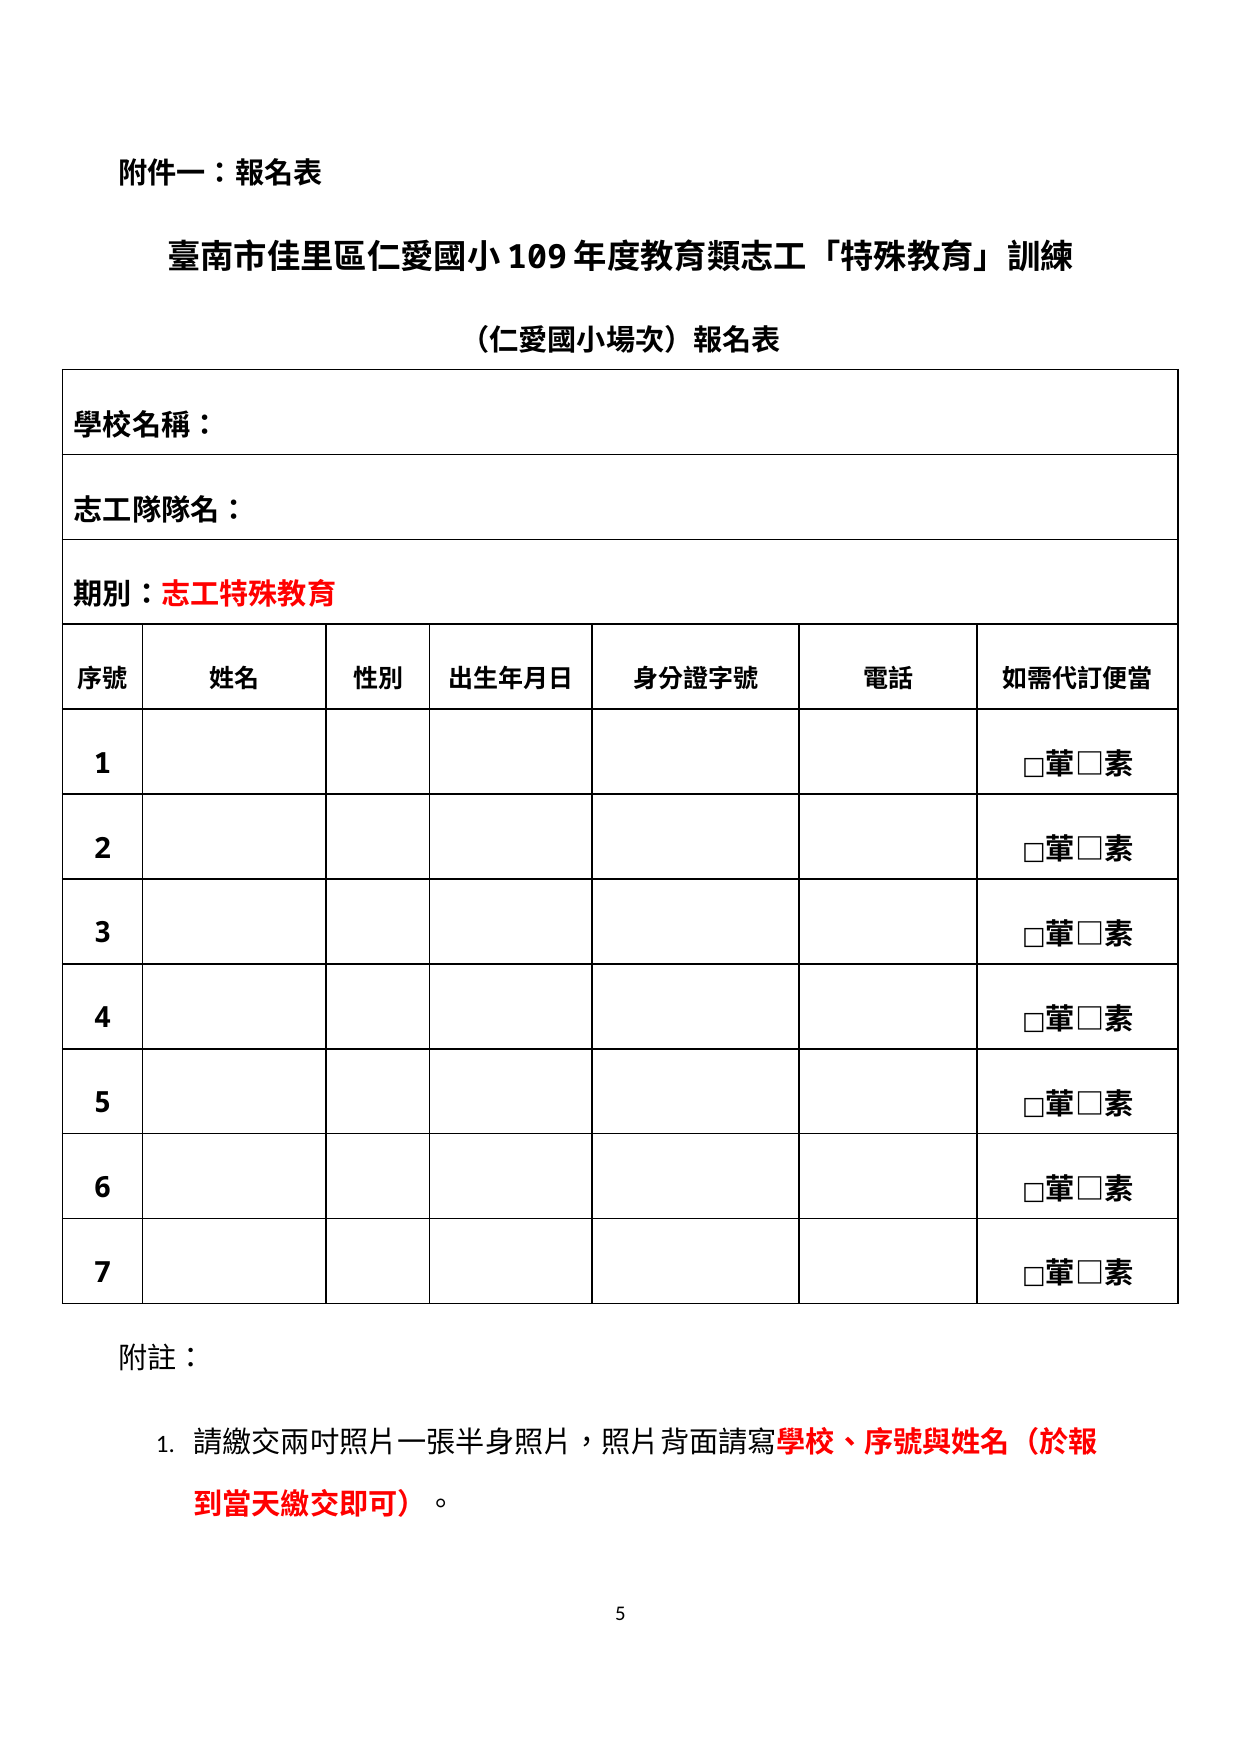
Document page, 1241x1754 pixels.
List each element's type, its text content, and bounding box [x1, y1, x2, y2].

table_cell 姓名 [143, 625, 325, 708]
table_cell [143, 1050, 325, 1133]
table_cell □葷□素 [978, 1050, 1177, 1133]
table_cell □葷□素 [978, 1134, 1177, 1218]
list 請繳交兩吋照片一張半身照片，照片背面請寫學校、序號與姓名（於報到當天繳交即可）。 [156, 1398, 1122, 1523]
table_cell □葷□素 [978, 965, 1177, 1048]
table_cell [327, 880, 429, 963]
table_cell [143, 1219, 325, 1302]
text 附註： [118, 1314, 1122, 1377]
text 臺南市佳里區仁愛國小109年度教育類志工「特殊教育」訓練 [118, 212, 1122, 275]
table_cell [143, 1134, 325, 1218]
table_cell □葷□素 [978, 880, 1177, 963]
table_cell [430, 1050, 591, 1133]
table_cell 4 [63, 965, 142, 1048]
table_cell □葷□素 [978, 795, 1177, 878]
table_cell 出生年月日 [430, 625, 591, 708]
table_cell [430, 1219, 591, 1302]
table_cell 志工隊隊名： [63, 455, 1177, 538]
table_cell [593, 880, 798, 963]
text 附件一：報名表 [118, 129, 1122, 192]
table_cell [800, 710, 976, 793]
table_cell 期別：志工特殊教育 [63, 540, 1177, 623]
table_cell [593, 1050, 798, 1133]
table_cell [143, 880, 325, 963]
table_cell 序號 [63, 625, 142, 708]
table_cell [143, 795, 325, 878]
text （仁愛國小場次）報名表 [118, 296, 1122, 358]
table_cell [800, 1134, 976, 1218]
table_cell 7 [63, 1219, 142, 1302]
table_cell [430, 710, 591, 793]
table_cell [327, 965, 429, 1048]
table_cell [800, 965, 976, 1048]
table_cell 5 [63, 1050, 142, 1133]
table_cell [327, 710, 429, 793]
table_cell [593, 1134, 798, 1218]
table_cell [143, 965, 325, 1048]
table_cell [327, 795, 429, 878]
table_cell 如需代訂便當 [978, 625, 1177, 708]
table_cell [593, 710, 798, 793]
table_cell [430, 965, 591, 1048]
table_cell 1 [63, 710, 142, 793]
table_cell [430, 1134, 591, 1218]
table_cell [593, 965, 798, 1048]
table_cell [327, 1134, 429, 1218]
table_cell 電話 [800, 625, 976, 708]
table_cell 2 [63, 795, 142, 878]
table_cell 6 [63, 1134, 142, 1218]
table_cell [430, 795, 591, 878]
table_cell [593, 795, 798, 878]
table_cell [800, 795, 976, 878]
table_cell [327, 1219, 429, 1302]
table_cell □葷□素 [978, 710, 1177, 793]
table_header 學校名稱： [63, 370, 1177, 453]
table_cell 身分證字號 [593, 625, 798, 708]
table_cell [593, 1219, 798, 1302]
table_cell □葷□素 [978, 1219, 1177, 1302]
table_cell [143, 710, 325, 793]
table_cell [800, 1050, 976, 1133]
table_cell [800, 1219, 976, 1302]
table_cell [327, 1050, 429, 1133]
table_cell 性別 [327, 625, 429, 708]
table_cell 3 [63, 880, 142, 963]
table_cell [430, 880, 591, 963]
table_cell [800, 880, 976, 963]
